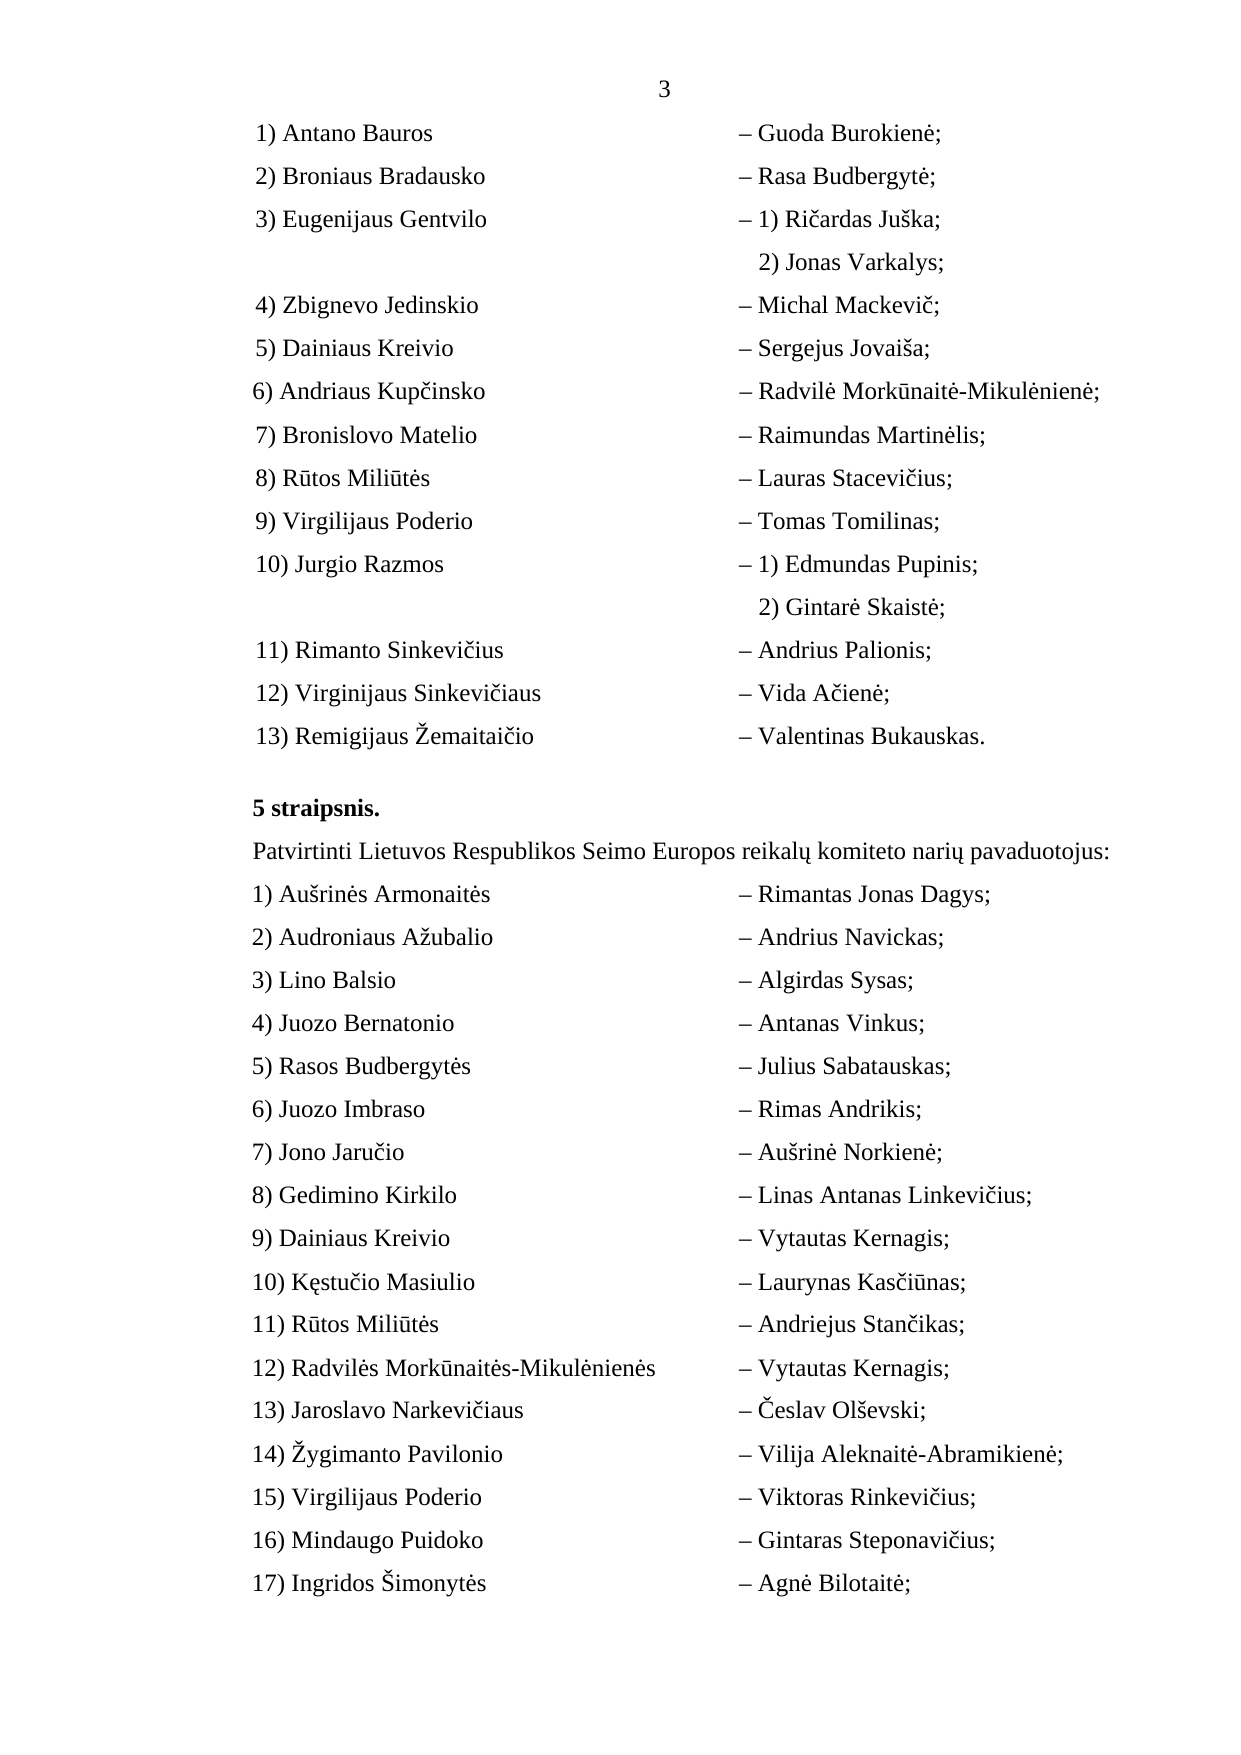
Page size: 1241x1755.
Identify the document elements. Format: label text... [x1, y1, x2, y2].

table_cell 12) Virginijaus Sinkevičiaus [252, 678, 738, 721]
table_cell – Viktoras Rinkevičius; [738, 1482, 1181, 1525]
table_cell – Agnė Bilotaitė; [738, 1568, 1181, 1611]
table_cell 4) Zbignevo Jedinskio [252, 290, 738, 333]
table_cell – Radvilė Morkūnaitė-Mikulėnienė; [738, 376, 1181, 420]
table_cell – Tomas Tomilinas; [738, 506, 1181, 549]
table_cell – Algirdas Sysas; [738, 965, 1181, 1008]
table_cell – Linas Antanas Linkevičius; [738, 1181, 1181, 1223]
table_cell – Andrius Palionis; [738, 635, 1181, 678]
table_cell – 1) Edmundas Pupinis; 2) Gintarė Skaistė; [738, 549, 1181, 635]
table_cell 5) Rasos Budbergytės [252, 1051, 738, 1094]
table_cell – Andrius Navickas; [738, 923, 1181, 965]
table_cell 5) Dainiaus Kreivio [252, 333, 738, 376]
table_cell – Sergejus Jovaiša; [738, 333, 1181, 376]
table_cell – Aušrinė Norkienė; [738, 1138, 1181, 1181]
table_header 1) Antano Bauros [252, 118, 738, 161]
table_cell – Vytautas Kernagis; [738, 1224, 1181, 1267]
table_cell – Vilija Aleknaitė-Abramikienė; [738, 1439, 1181, 1482]
table_cell – Rimas Andrikis; [738, 1095, 1181, 1137]
table_cell – Vida Ačienė; [738, 678, 1181, 721]
table_cell – Laurynas Kasčiūnas; [738, 1267, 1181, 1309]
table_cell – Michal Mackevič; [738, 290, 1181, 333]
table_cell 3) Lino Balsio [252, 965, 738, 1008]
table_cell 16) Mindaugo Puidoko [252, 1525, 738, 1568]
table_cell 7) Jono Jaručio [252, 1138, 738, 1181]
table_cell 13) Remigijaus Žemaitaičio [252, 721, 738, 764]
table_header – Guoda Burokienė; [738, 118, 1181, 161]
table_cell 4) Juozo Bernatonio [252, 1009, 738, 1051]
table_cell 10) Kęstučio Masiulio [252, 1267, 738, 1309]
table_cell 6) Juozo Imbraso [252, 1095, 738, 1137]
table_cell 12) Radvilės Morkūnaitės-Mikulėnienės [252, 1353, 738, 1396]
table_header 1) Aušrinės Armonaitės [252, 879, 738, 922]
table_cell – Raimundas Martinėlis; [738, 420, 1181, 463]
text 5 straipsnis. [177, 793, 1152, 822]
table_cell 9) Virgilijaus Poderio [252, 506, 738, 549]
table_cell 17) Ingridos Šimonytės [252, 1568, 738, 1611]
table_cell 11) Rimanto Sinkevičius [252, 635, 738, 678]
table_cell 6) Andriaus Kupčinsko [252, 376, 738, 420]
table_cell – Rasa Budbergytė; [738, 161, 1181, 204]
table_cell – Lauras Stacevičius; [738, 463, 1181, 506]
table_cell 2) Audroniaus Ažubalio [252, 923, 738, 965]
table_cell – Gintaras Steponavičius; [738, 1525, 1181, 1568]
table_cell 11) Rūtos Miliūtės [252, 1310, 738, 1353]
table_header – Rimantas Jonas Dagys; [738, 879, 1181, 922]
table_cell 15) Virgilijaus Poderio [252, 1482, 738, 1525]
table_cell – Andriejus Stančikas; [738, 1310, 1181, 1353]
table_cell – Antanas Vinkus; [738, 1009, 1181, 1051]
table_cell 14) Žygimanto Pavilonio [252, 1439, 738, 1482]
table_cell 3) Eugenijaus Gentvilo [252, 204, 738, 290]
table_cell – Vytautas Kernagis; [738, 1353, 1181, 1396]
table_cell – Julius Sabatauskas; [738, 1051, 1181, 1094]
table_cell 2) Broniaus Bradausko [252, 161, 738, 204]
table_cell 8) Gedimino Kirkilo [252, 1181, 738, 1223]
table_cell 7) Bronislovo Matelio [252, 420, 738, 463]
text Patvirtinti Lietuvos Respublikos Seimo Europos reikalų komiteto narių pavaduotojus: [177, 836, 1152, 865]
table_cell – Valentinas Bukauskas. [738, 721, 1181, 764]
table_cell 9) Dainiaus Kreivio [252, 1224, 738, 1267]
table_cell – Česlav Olševski; [738, 1396, 1181, 1439]
table_cell 10) Jurgio Razmos [252, 549, 738, 635]
table_cell 8) Rūtos Miliūtės [252, 463, 738, 506]
table_cell 13) Jaroslavo Narkevičiaus [252, 1396, 738, 1439]
table_cell – 1) Ričardas Juška; 2) Jonas Varkalys; [738, 204, 1181, 290]
